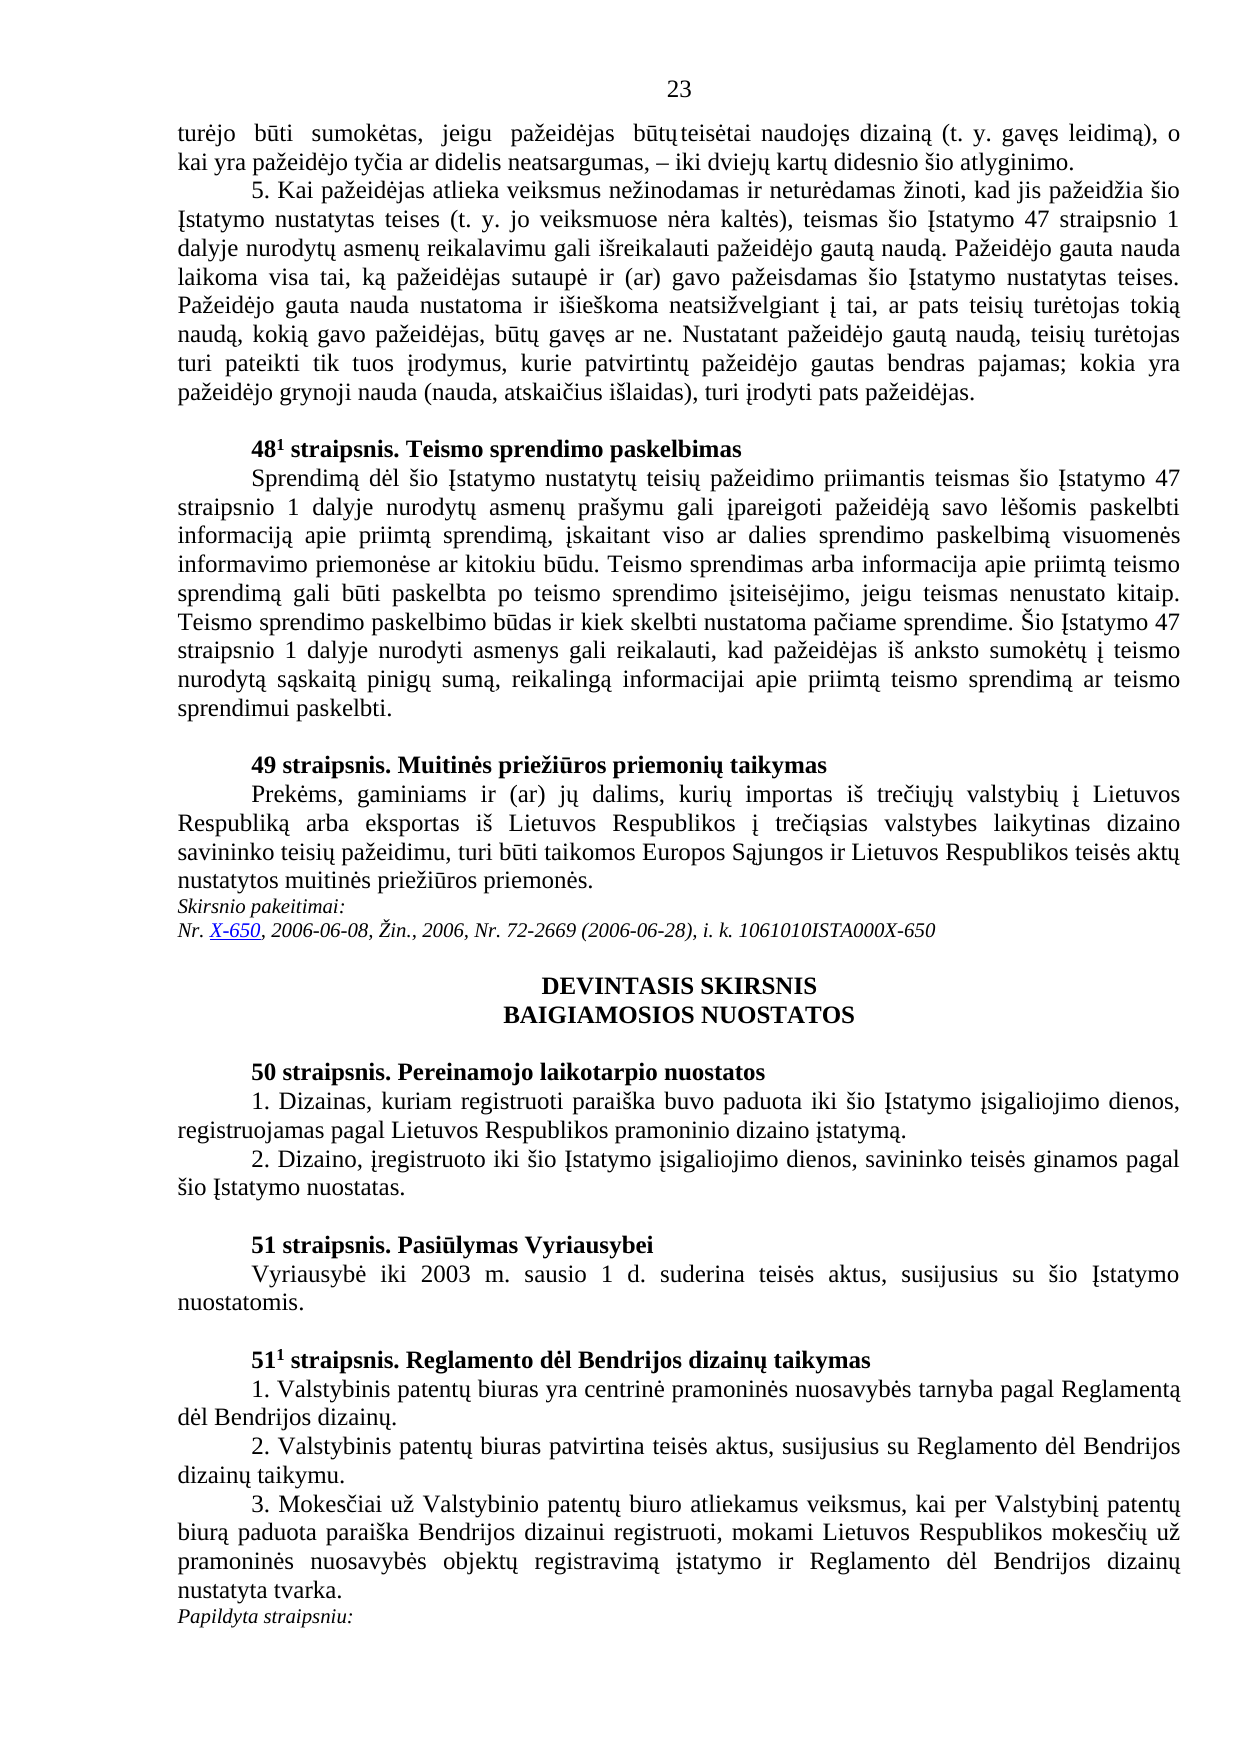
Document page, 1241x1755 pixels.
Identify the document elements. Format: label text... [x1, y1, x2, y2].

text turėjo būti sumokėtas, jeigu pažeidėjas būtų teisėtai naudojęs dizainą (t. y. gavęs leidimą), o kai yra pažeidėjo tyčia ar didelis neatsargumas, – iki dviejų kartų didesnio šio atlyginimo. [177, 118, 1181, 176]
text 2. Valstybinis patentų biuras patvirtina teisės aktus, susijusius su Reglamento dėl Bendrijos dizainų taikymu. [177, 1431, 1181, 1489]
text Prekėms, gaminiams ir (ar) jų dalims, kurių importas iš trečiųjų valstybių į Lietuvos Respubliką arba eksportas iš Lietuvos Respublikos į trečiąsias valstybes laikytinas dizaino savininko teisių pažeidimu, turi būti taikomos Europos Sąjungos ir Lietuvos Respublikos teisės aktų nustatytos muitinės priežiūros priemonės. [177, 779, 1181, 894]
text 49 straipsnis. Muitinės priežiūros priemonių taikymas [177, 751, 1181, 779]
text 51 straipsnis. Pasiūlymas Vyriausybei [177, 1230, 1181, 1259]
text 481 straipsnis. Teismo sprendimo paskelbimas [177, 434, 1181, 463]
text 2. Dizaino, įregistruoto iki šio Įstatymo įsigaliojimo dienos, savininko teisės ginamos pagal šio Įstatymo nuostatas. [177, 1144, 1181, 1201]
text BAIGIAMOSIOS NUOSTATOS [177, 1000, 1181, 1029]
text 1. Valstybinis patentų biuras yra centrinė pramoninės nuosavybės tarnyba pagal Reglamentą dėl Bendrijos dizainų. [177, 1374, 1181, 1431]
text Nr. X-650, 2006-06-08, Žin., 2006, Nr. 72-2669 (2006-06-28), i. k. 1061010ISTA000X-650 [177, 918, 1181, 942]
text Sprendimą dėl šio Įstatymo nustatytų teisių pažeidimo priimantis teismas šio Įstatymo 47 straipsnio 1 dalyje nurodytų asmenų prašymu gali įpareigoti pažeidėją savo lėšomis paskelbti informaciją apie priimtą sprendimą, įskaitant viso ar dalies sprendimo paskelbimą visuomenės informavimo priemonėse ar kitokiu būdu. Teismo sprendimas arba informacija apie priimtą teismo sprendimą gali būti paskelbta po teismo sprendimo įsiteisėjimo, jeigu teismas nenustato kitaip. Teismo sprendimo paskelbimo būdas ir kiek skelbti nustatoma pačiame sprendime. Šio Įstatymo 47 straipsnio 1 dalyje nurodyti asmenys gali reikalauti, kad pažeidėjas iš anksto sumokėtų į teismo nurodytą sąskaitą pinigų sumą, reikalingą informacijai apie priimtą teismo sprendimą ar teismo sprendimui paskelbti. [177, 463, 1181, 722]
text 50 straipsnis. Pereinamojo laikotarpio nuostatos [177, 1057, 1181, 1086]
text 511 straipsnis. Reglamento dėl Bendrijos dizainų taikymas [177, 1345, 1181, 1374]
subtitle DEVINTASIS SKIRSNIS [177, 971, 1181, 1000]
text 1. Dizainas, kuriam registruoti paraiška buvo paduota iki šio Įstatymo įsigaliojimo dienos, registruojamas pagal Lietuvos Respublikos pramoninio dizaino įstatymą. [177, 1086, 1181, 1144]
text 3. Mokesčiai už Valstybinio patentų biuro atliekamus veiksmus, kai per Valstybinį patentų biurą paduota paraiška Bendrijos dizainui registruoti, mokami Lietuvos Respublikos mokesčių už pramoninės nuosavybės objektų registravimą įstatymo ir Reglamento dėl Bendrijos dizainų nustatyta tvarka. [177, 1489, 1181, 1604]
text 5. Kai pažeidėjas atlieka veiksmus nežinodamas ir neturėdamas žinoti, kad jis pažeidžia šio Įstatymo nustatytas teises (t. y. jo veiksmuose nėra kaltės), teismas šio Įstatymo 47 straipsnio 1 dalyje nurodytų asmenų reikalavimu gali išreikalauti pažeidėjo gautą naudą. Pažeidėjo gauta nauda laikoma visa tai, ką pažeidėjas sutaupė ir (ar) gavo pažeisdamas šio Įstatymo nustatytas teises. Pažeidėjo gauta nauda nustatoma ir išieškoma neatsižvelgiant į tai, ar pats teisių turėtojas tokią naudą, kokią gavo pažeidėjas, būtų gavęs ar ne. Nustatant pažeidėjo gautą naudą, teisių turėtojas turi pateikti tik tuos įrodymus, kurie patvirtintų pažeidėjo gautas bendras pajamas; kokia yra pažeidėjo grynoji nauda (nauda, atskaičius išlaidas), turi įrodyti pats pažeidėjas. [177, 176, 1181, 406]
text Skirsnio pakeitimai: [177, 894, 1181, 918]
text Vyriausybė iki 2003 m. sausio 1 d. suderina teisės aktus, susijusius su šio Įstatymo nuostatomis. [177, 1259, 1181, 1316]
text Papildyta straipsniu: [177, 1604, 1181, 1628]
